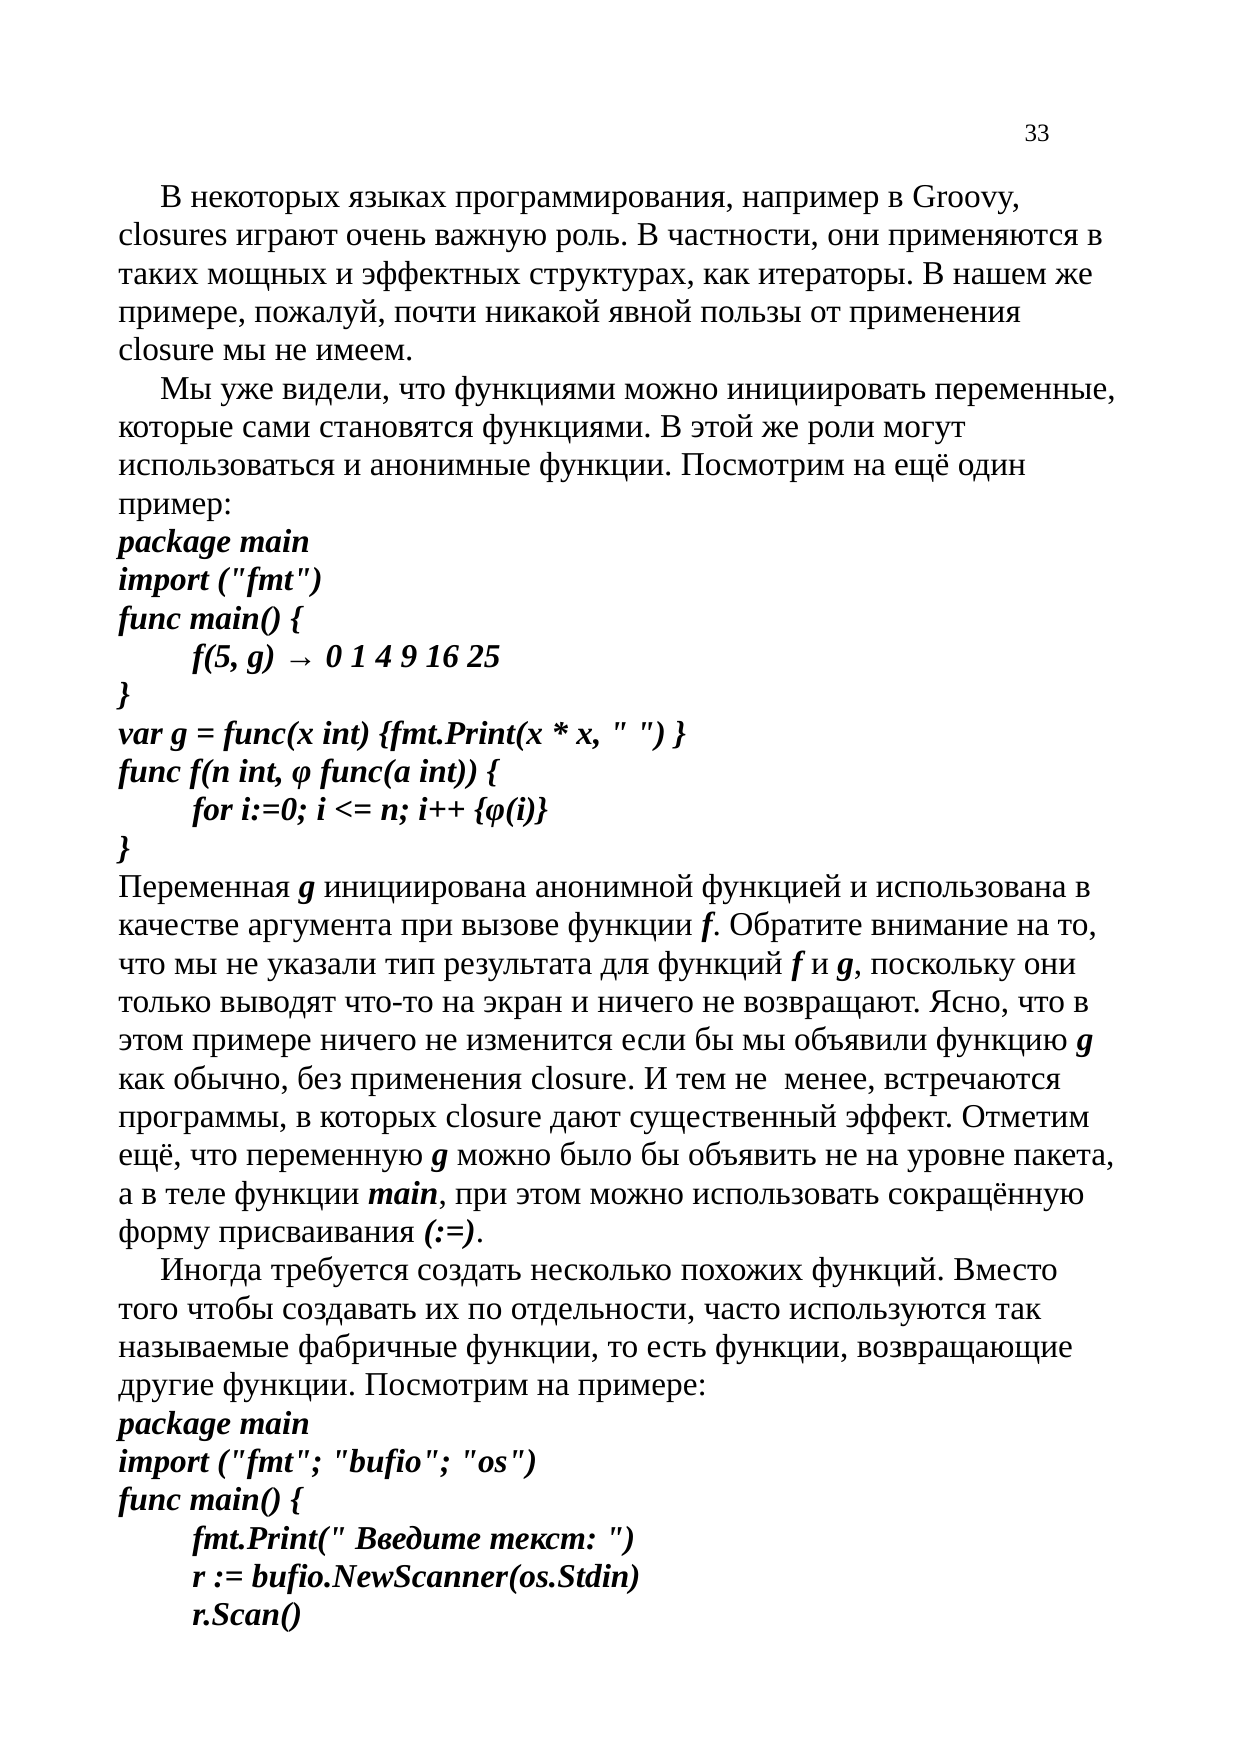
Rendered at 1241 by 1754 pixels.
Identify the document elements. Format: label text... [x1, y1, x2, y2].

text func f(n int, φ func(a int)) { [118, 751, 1122, 790]
text } [118, 828, 1122, 866]
text for i:=0; i <= n; i++ {φ(i)} [118, 790, 1122, 828]
text import ("fmt") [118, 560, 1122, 598]
text package main [118, 1403, 1122, 1441]
text import ("fmt"; "bufio"; "os") [118, 1441, 1122, 1480]
text r := bufio.NewScanner(os.Stdin) [118, 1556, 1122, 1595]
text Мы уже видели, что функциями можно инициировать переменные, которые сами становятся функциями. В этой же роли могут использоваться и анонимные функции. Посмотрим на ещё один пример: [118, 368, 1122, 521]
text package main [118, 521, 1122, 560]
text Иногда требуется создать несколько похожих функций. Вместо того чтобы создавать их по отдельности, часто используются так называемые фабричные функции, то есть функции, возвращающие другие функции. Посмотрим на примере: [118, 1250, 1122, 1403]
text func main() { [118, 1480, 1122, 1518]
text f(5, g) → 0 1 4 9 16 25 [118, 636, 1122, 675]
text В некоторых языках программирования, например в Groovy, closures играют очень важную роль. В частности, они применяются в таких мощных и эффектных структурах, как итераторы. В нашем же примере, пожалуй, почти никакой явной пользы от применения closure мы не имеем. [118, 176, 1122, 368]
text Переменная g инициирована анонимной функцией и использована в качестве аргумента при вызове функции f. Обратите внимание на то, что мы не указали тип результата для функций f и g, поскольку они только выводят что-то на экран и ничего не возвращают. Ясно, что в этом примере ничего не изменится если бы мы объявили функцию g как обычно, без применения closure. И тем не менее, встречаются программы, в которых closure дают существенный эффект. Отметим ещё, что переменную g можно было бы объявить не на уровне пакета, а в теле функции main, при этом можно использовать сокращённую форму присваивания (:=). [118, 866, 1122, 1250]
text r.Scan() [118, 1595, 1122, 1633]
text } [118, 675, 1122, 713]
text func main() { [118, 598, 1122, 636]
text fmt.Print(" Введите текст: ") [118, 1518, 1122, 1556]
text var g = func(x int) {fmt.Print(x * x, " ") } [118, 713, 1122, 751]
